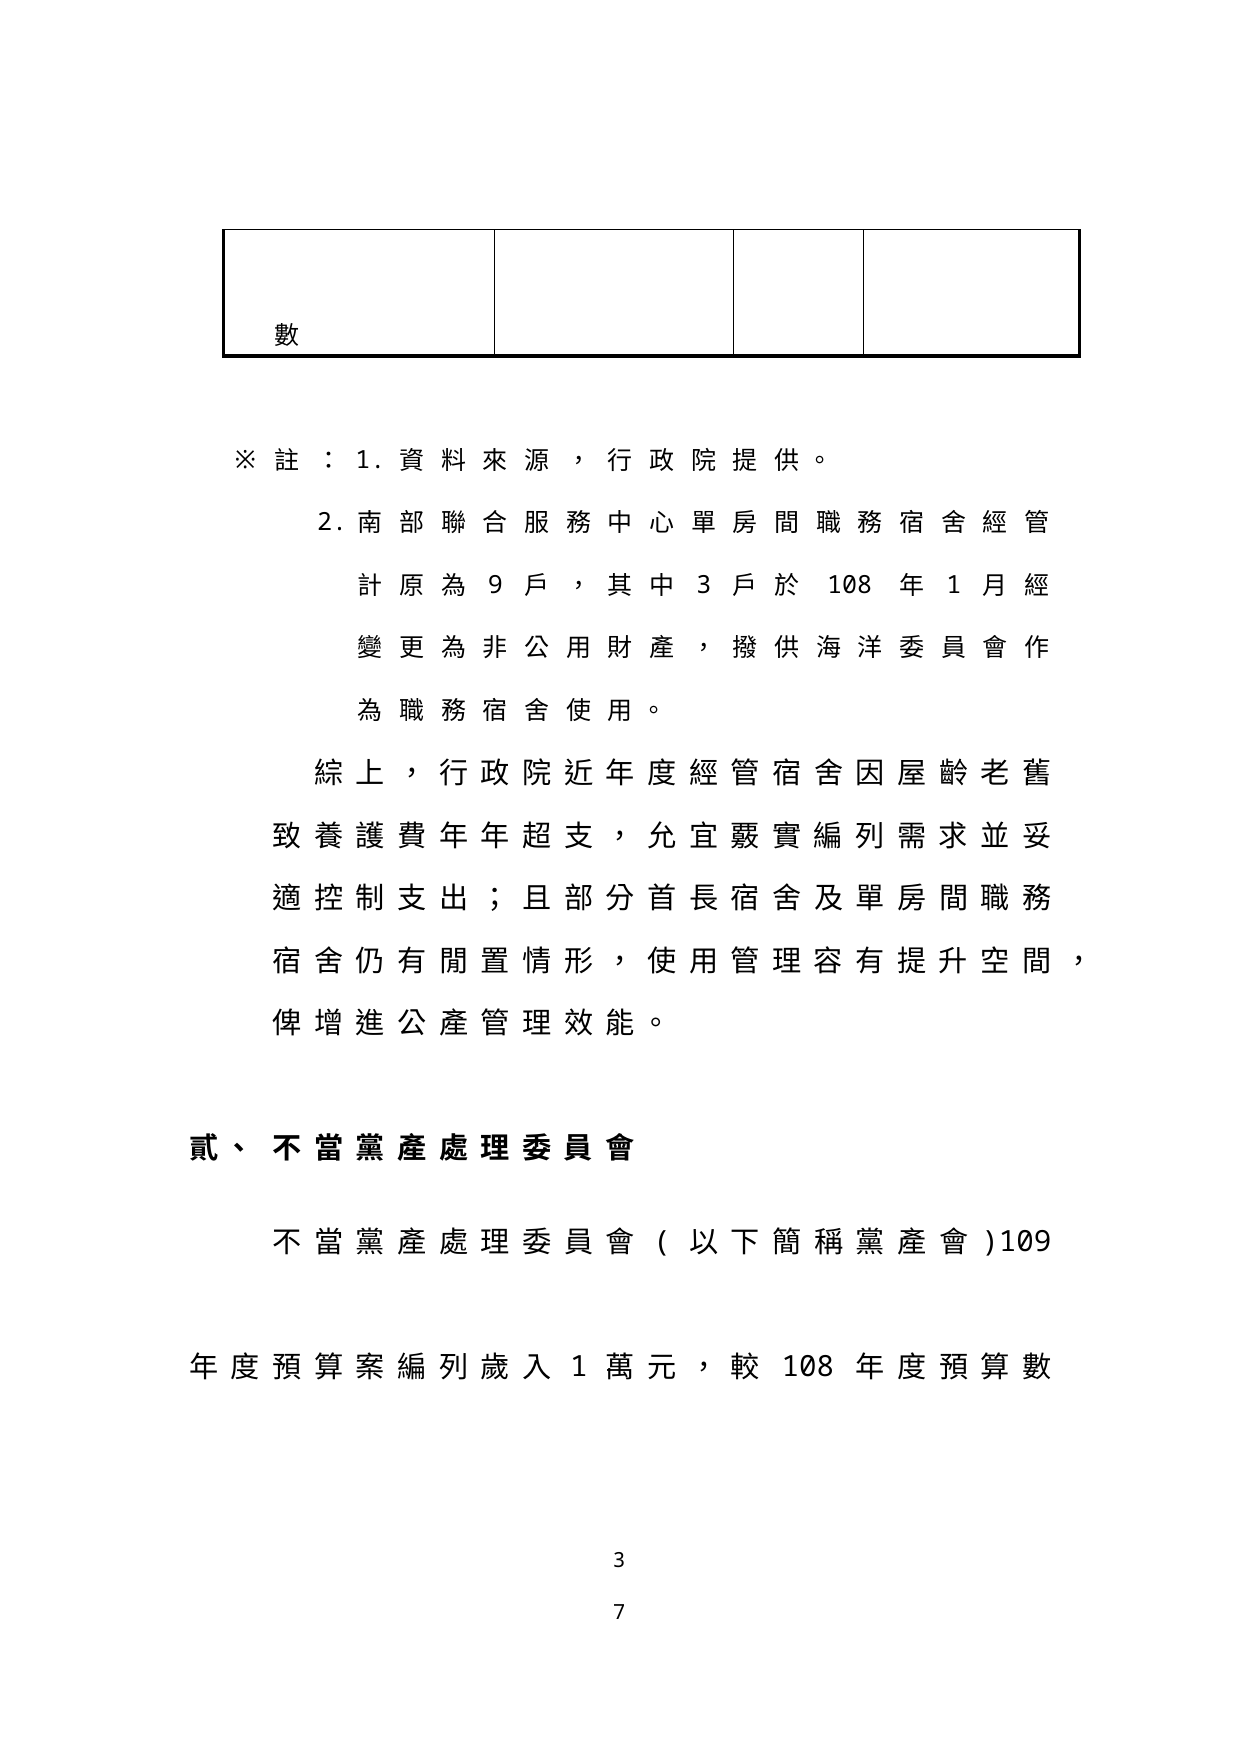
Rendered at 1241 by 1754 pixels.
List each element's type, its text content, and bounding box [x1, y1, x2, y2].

table_cell 數 [225, 230, 494, 354]
table_cell [864, 230, 1078, 354]
text ※註：1.資料來源，行政院提供。 [212, 417, 1058, 479]
text 貳、不當黨產處理委員會 [183, 1104, 1058, 1167]
text 2.南部聯合服務中心單房間職務宿舍經管計原為9戶，其中3戶於108年1月經變更為非公用財產，撥供海洋委員會作為職務宿舍使用。 [212, 479, 1058, 729]
table_cell [495, 230, 733, 354]
text 不當黨產處理委員會(以下簡稱黨產會)109年度預算案編列歲入1萬元，較108年度預算數減少2萬元(減幅66.67%)；歲出5,226萬3千元，較108年度預算數減少44萬元（減幅0.83%）。謹就黨產會109年度預算案評估如下： [183, 1167, 1058, 1417]
table_cell [734, 230, 863, 354]
text 綜上，行政院近年度經管宿舍因屋齡老舊致養護費年年超支，允宜覈實編列需求並妥適控制支出；且部分首長宿舍及單房間職務宿舍仍有閒置情形，使用管理容有提升空間，俾增進公產管理效能。 [242, 729, 1058, 1042]
